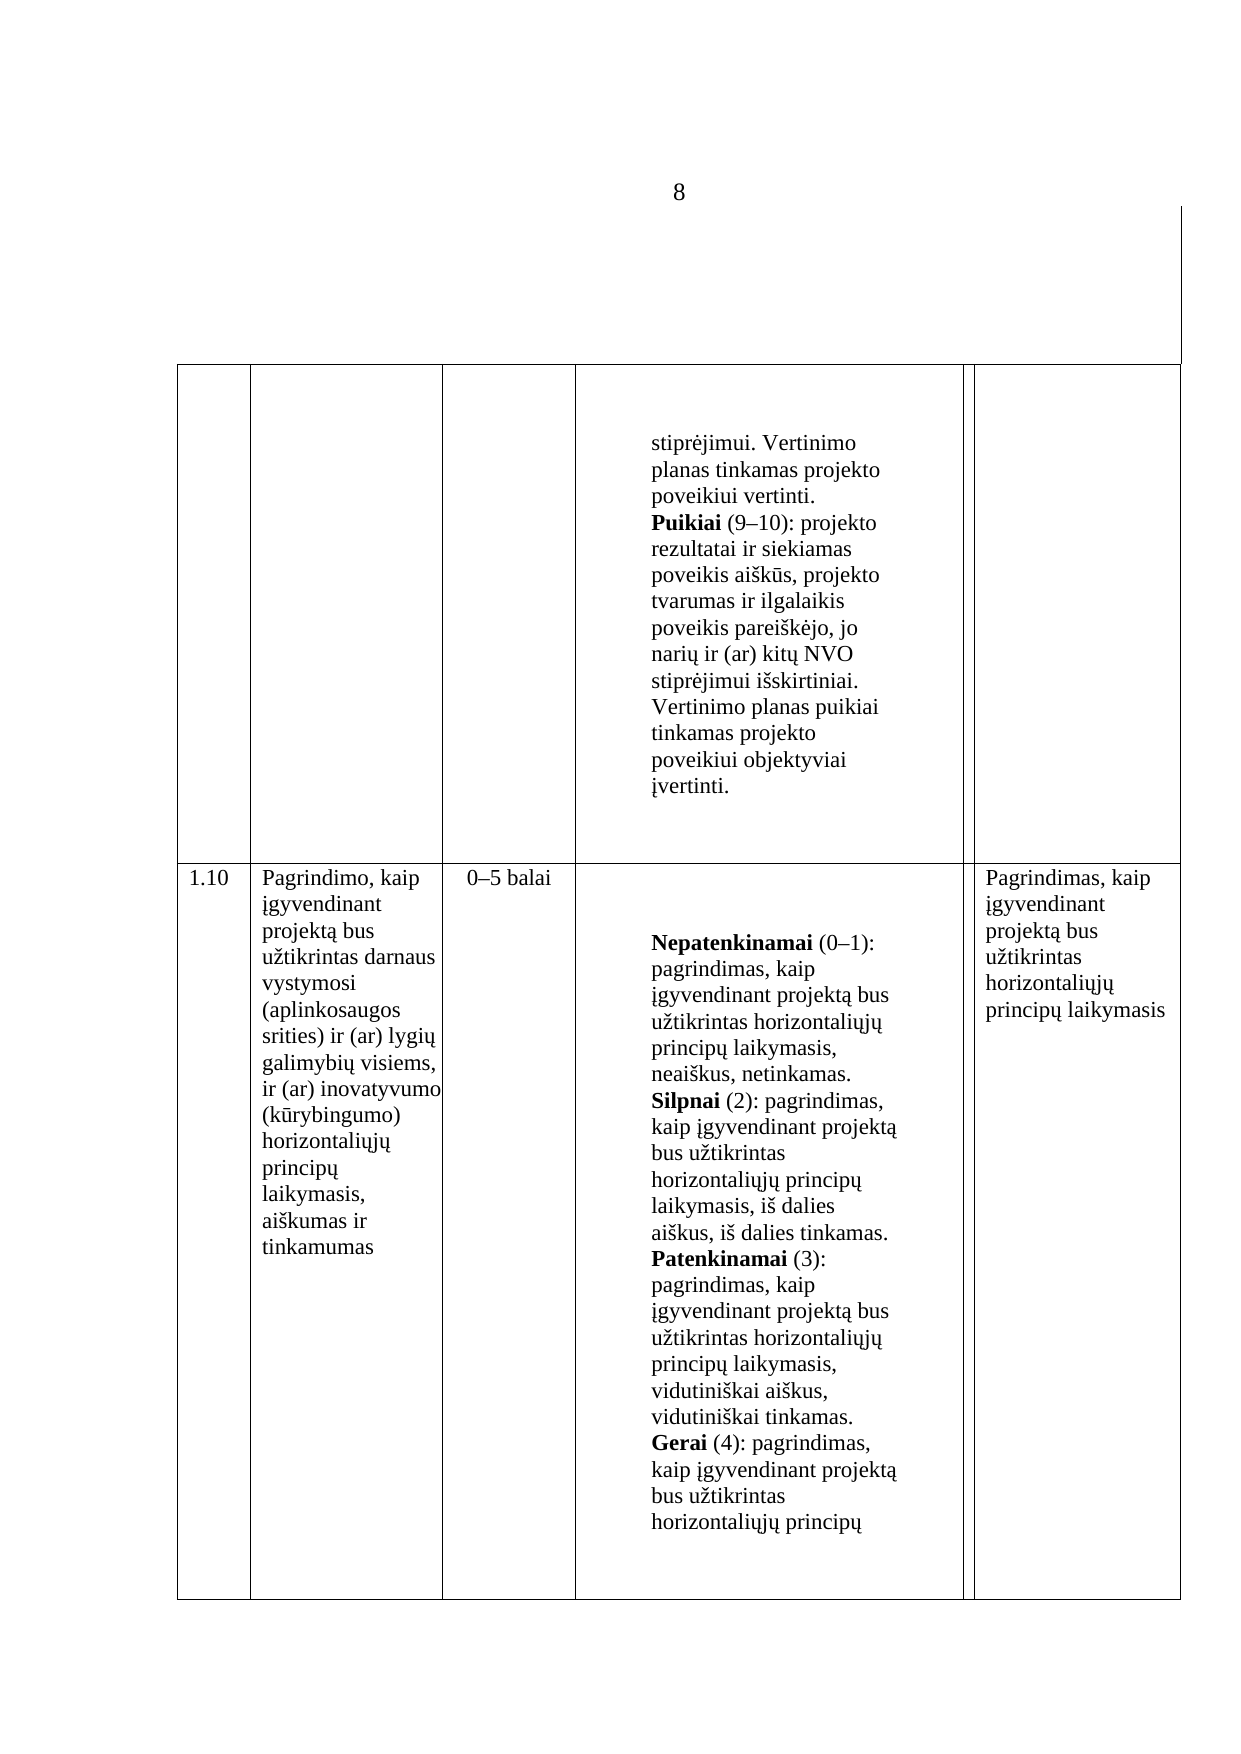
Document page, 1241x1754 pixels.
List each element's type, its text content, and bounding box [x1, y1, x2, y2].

table_cell 0–5 balai [443, 864, 575, 1599]
table_cell [178, 365, 250, 863]
table_cell [251, 365, 442, 863]
table_cell [443, 365, 575, 863]
table_cell Pagrindimas, kaip įgyvendinant projektą bus užtikrintas horizontaliųjų principų laikymasis [975, 864, 1180, 1599]
table_cell [975, 365, 1180, 863]
table_cell Pagrindimo, kaip įgyvendinant projektą bus užtikrintas darnaus vystymosi (aplinkosaugos srities) ir (ar) lygių galimybių visiems, ir (ar) inovatyvumo (kūrybingumo) horizontaliųjų principų laikymasis, aiškumas ir tinkamumas [251, 864, 442, 1599]
table_cell Nepatenkinamai (0–1): pagrindimas, kaip įgyvendinant projektą bus užtikrintas horizontaliųjų principų laikymasis, neaiškus, netinkamas. Silpnai (2): pagrindimas, kaip įgyvendinant projektą bus užtikrintas horizontaliųjų principų laikymasis, iš dalies aiškus, iš dalies tinkamas. Patenkinamai (3): pagrindimas, kaip įgyvendinant projektą bus užtikrintas horizontaliųjų principų laikymasis, vidutiniškai aiškus, vidutiniškai tinkamas. Gerai (4): pagrindimas, kaip įgyvendinant projektą bus užtikrintas horizontaliųjų principų [576, 864, 963, 1599]
table_cell 1.10 [178, 864, 250, 1599]
table_cell stiprėjimui. Vertinimo planas tinkamas projekto poveikiui vertinti. Puikiai (9–10): projekto rezultatai ir siekiamas poveikis aiškūs, projekto tvarumas ir ilgalaikis poveikis pareiškėjo, jo narių ir (ar) kitų NVO stiprėjimui išskirtiniai. Vertinimo planas puikiai tinkamas projekto poveikiui objektyviai įvertinti. [576, 365, 963, 863]
